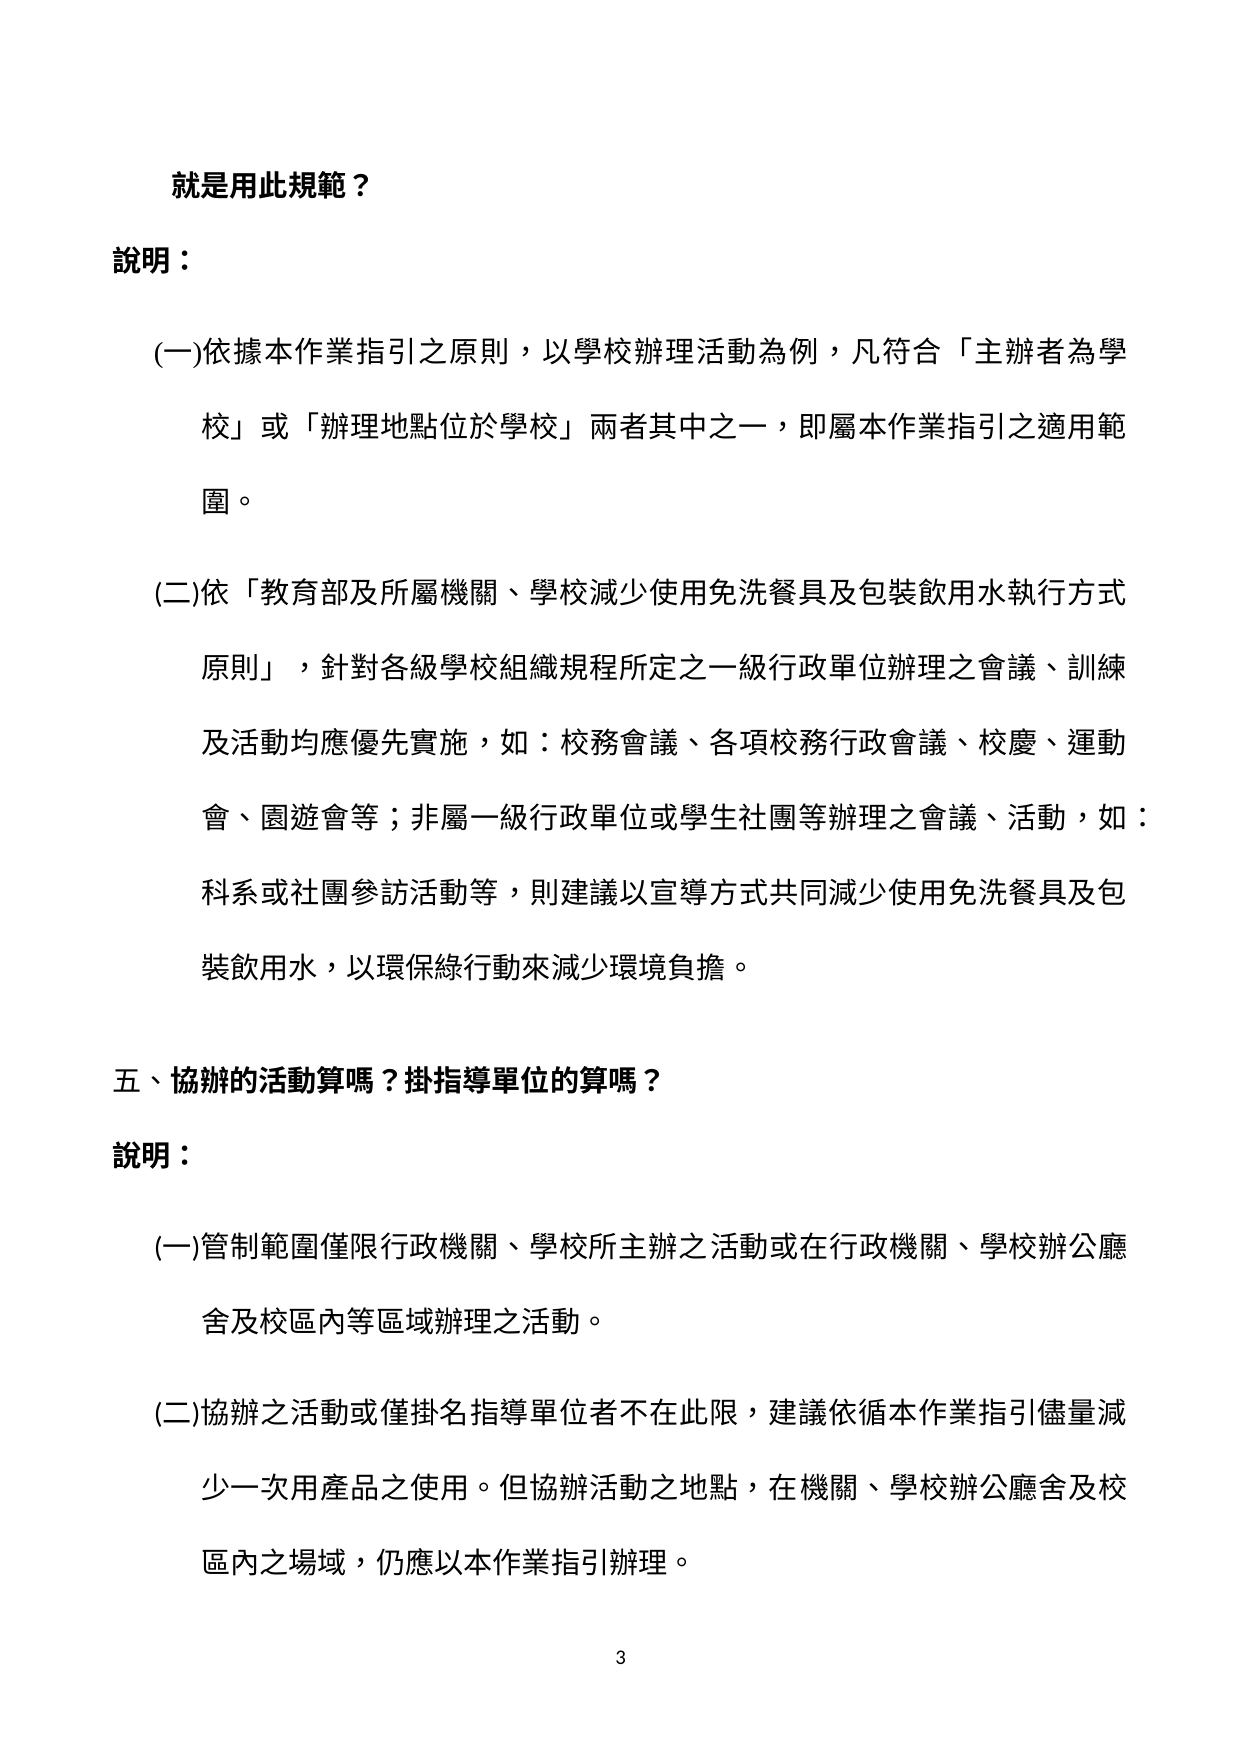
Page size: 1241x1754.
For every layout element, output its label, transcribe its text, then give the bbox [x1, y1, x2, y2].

text 說明： [112, 221, 1128, 296]
list 管制範圍僅限行政機關、學校所主辦之活動或在行政機關、學校辦公廳舍及校區內等區域辦理之活動。 [153, 1207, 1128, 1357]
text 說明： [112, 1116, 1128, 1191]
list 依據本作業指引之原則，以學校辦理活動為例，凡符合「主辦者為學校」或「辦理地點位於學校」兩者其中之一，即屬本作業指引之適用範圍。 [153, 312, 1128, 537]
list 協辦之活動或僅掛名指導單位者不在此限，建議依循本作業指引儘量減少一次用產品之使用。但協辦活動之地點，在機關、學校辦公廳舍及校區內之場域，仍應以本作業指引辦理。 [153, 1373, 1128, 1598]
list 協辦的活動算嗎？掛指導單位的算嗎？ [112, 1041, 1128, 1116]
list 就是用此規範？ [112, 146, 1128, 221]
list 依「教育部及所屬機關、學校減少使用免洗餐具及包裝飲用水執行方式原則」，針對各級學校組織規程所定之一級行政單位辦理之會議、訓練及活動均應優先實施，如：校務會議、各項校務行政會議、校慶、運動會、園遊會等；非屬一級行政單位或學生社團等辦理之會議、活動，如：科系或社團參訪活動等，則建議以宣導方式共同減少使用免洗餐具及包裝飲用水，以環保綠行動來減少環境負擔。 [153, 553, 1128, 1003]
